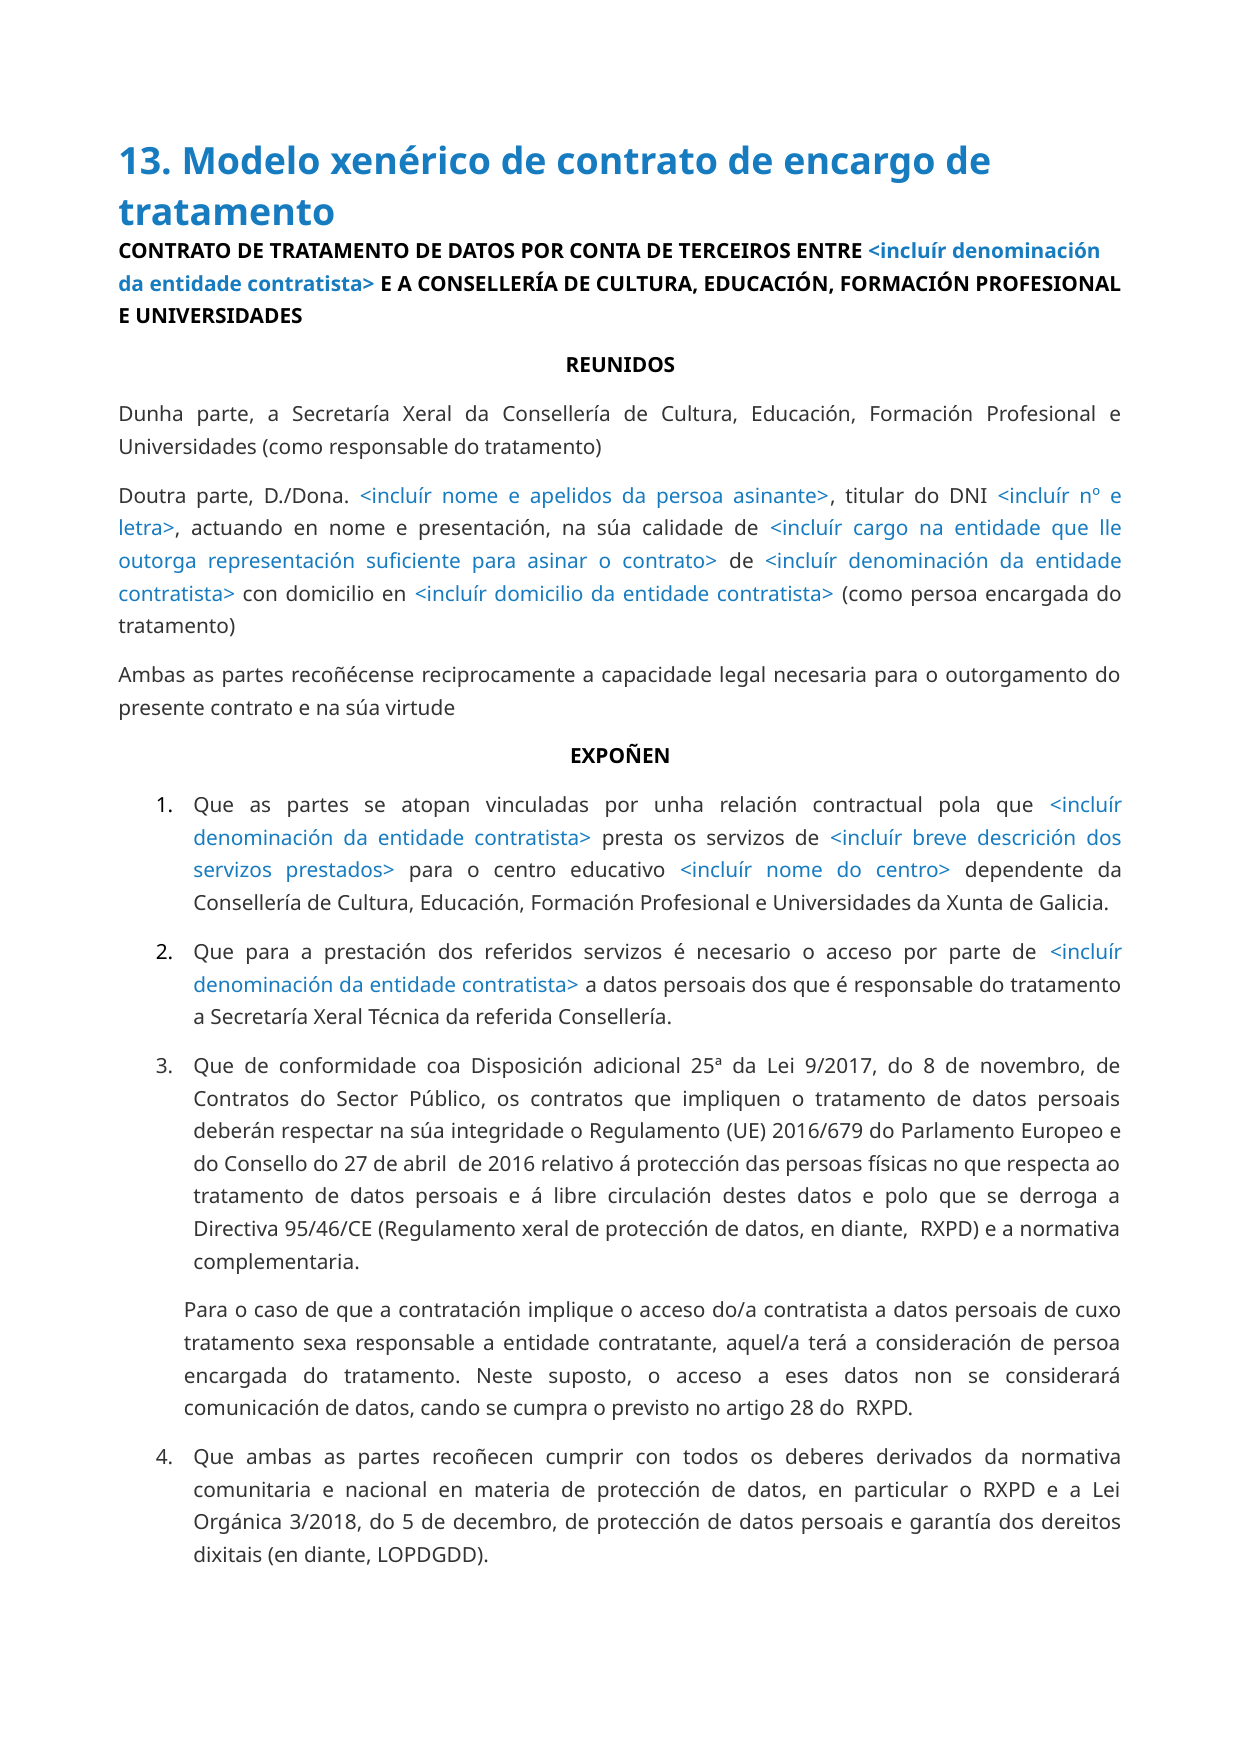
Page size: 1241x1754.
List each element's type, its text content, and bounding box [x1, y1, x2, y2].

text Ambas as partes recoñécense reciprocamente a capacidade legal necesaria para o outorgamento do presente contrato e na súa virtude [118, 660, 1122, 721]
text Dunha parte, a Secretaría Xeral da Consellería de Cultura, Educación, Formación Profesional e Universidades (como responsable do tratamento) [118, 399, 1122, 460]
text 13. Modelo xenérico de contrato de encargo de tratamento [118, 134, 1122, 236]
list Que de conformidade coa Disposición adicional 25ª da Lei 9/2017, do 8 de novembro, de Contratos do Sector Público, os contratos que impliquen o tratamento de datos persoais deberán respectar na súa integridade o Regulamento (UE) 2016/679 do Parlamento Europeo e do Consello do 27 de abril de 2016 relativo á protección das persoas físicas no que respecta ao tratamento de datos persoais e á libre circulación destes datos e polo que se derroga a Directiva 95/46/CE (Regulamento xeral de protección de datos, en diante, RXPD) e a normativa complementaria. [156, 1051, 1122, 1275]
text CONTRATO DE TRATAMENTO DE DATOS POR CONTA DE TERCEIROS ENTRE <incluír denominación da entidade contratista> E A CONSELLERÍA DE CULTURA, EDUCACIÓN, FORMACIÓN PROFESIONAL E UNIVERSIDADES [118, 236, 1122, 330]
text Doutra parte, D./Dona. <incluír nome e apelidos da persoa asinante>, titular do DNI <incluír nº e letra>, actuando en nome e presentación, na súa calidade de <incluír cargo na entidade que lle outorga representación suficiente para asinar o contrato> de <incluír denominación da entidade contratista> con domicilio en <incluír domicilio da entidade contratista> (como persoa encargada do tratamento) [118, 481, 1122, 640]
list Que as partes se atopan vinculadas por unha relación contractual pola que <incluír denominación da entidade contratista> presta os servizos de <incluír breve descrición dos servizos prestados> para o centro educativo <incluír nome do centro> dependente da Consellería de Cultura, Educación, Formación Profesional e Universidades da Xunta de Galicia. [156, 790, 1122, 917]
list Que ambas as partes recoñecen cumprir con todos os deberes derivados da normativa comunitaria e nacional en materia de protección de datos, en particular o RXPD e a Lei Orgánica 3/2018, do 5 de decembro, de protección de datos persoais e garantía dos dereitos dixitais (en diante, LOPDGDD). [156, 1442, 1122, 1568]
text EXPOÑEN [118, 742, 1122, 770]
list Que para a prestación dos referidos servizos é necesario o acceso por parte de <incluír denominación da entidade contratista> a datos persoais dos que é responsable do tratamento a Secretaría Xeral Técnica da referida Consellería. [156, 937, 1122, 1031]
text REUNIDOS [118, 351, 1122, 379]
text Para o caso de que a contratación implique o acceso do/a contratista a datos persoais de cuxo tratamento sexa responsable a entidade contratante, aquel/a terá a consideración de persoa encargada do tratamento. Neste suposto, o acceso a eses datos non se considerará comunicación de datos, cando se cumpra o previsto no artigo 28 do RXPD. [184, 1296, 1122, 1422]
